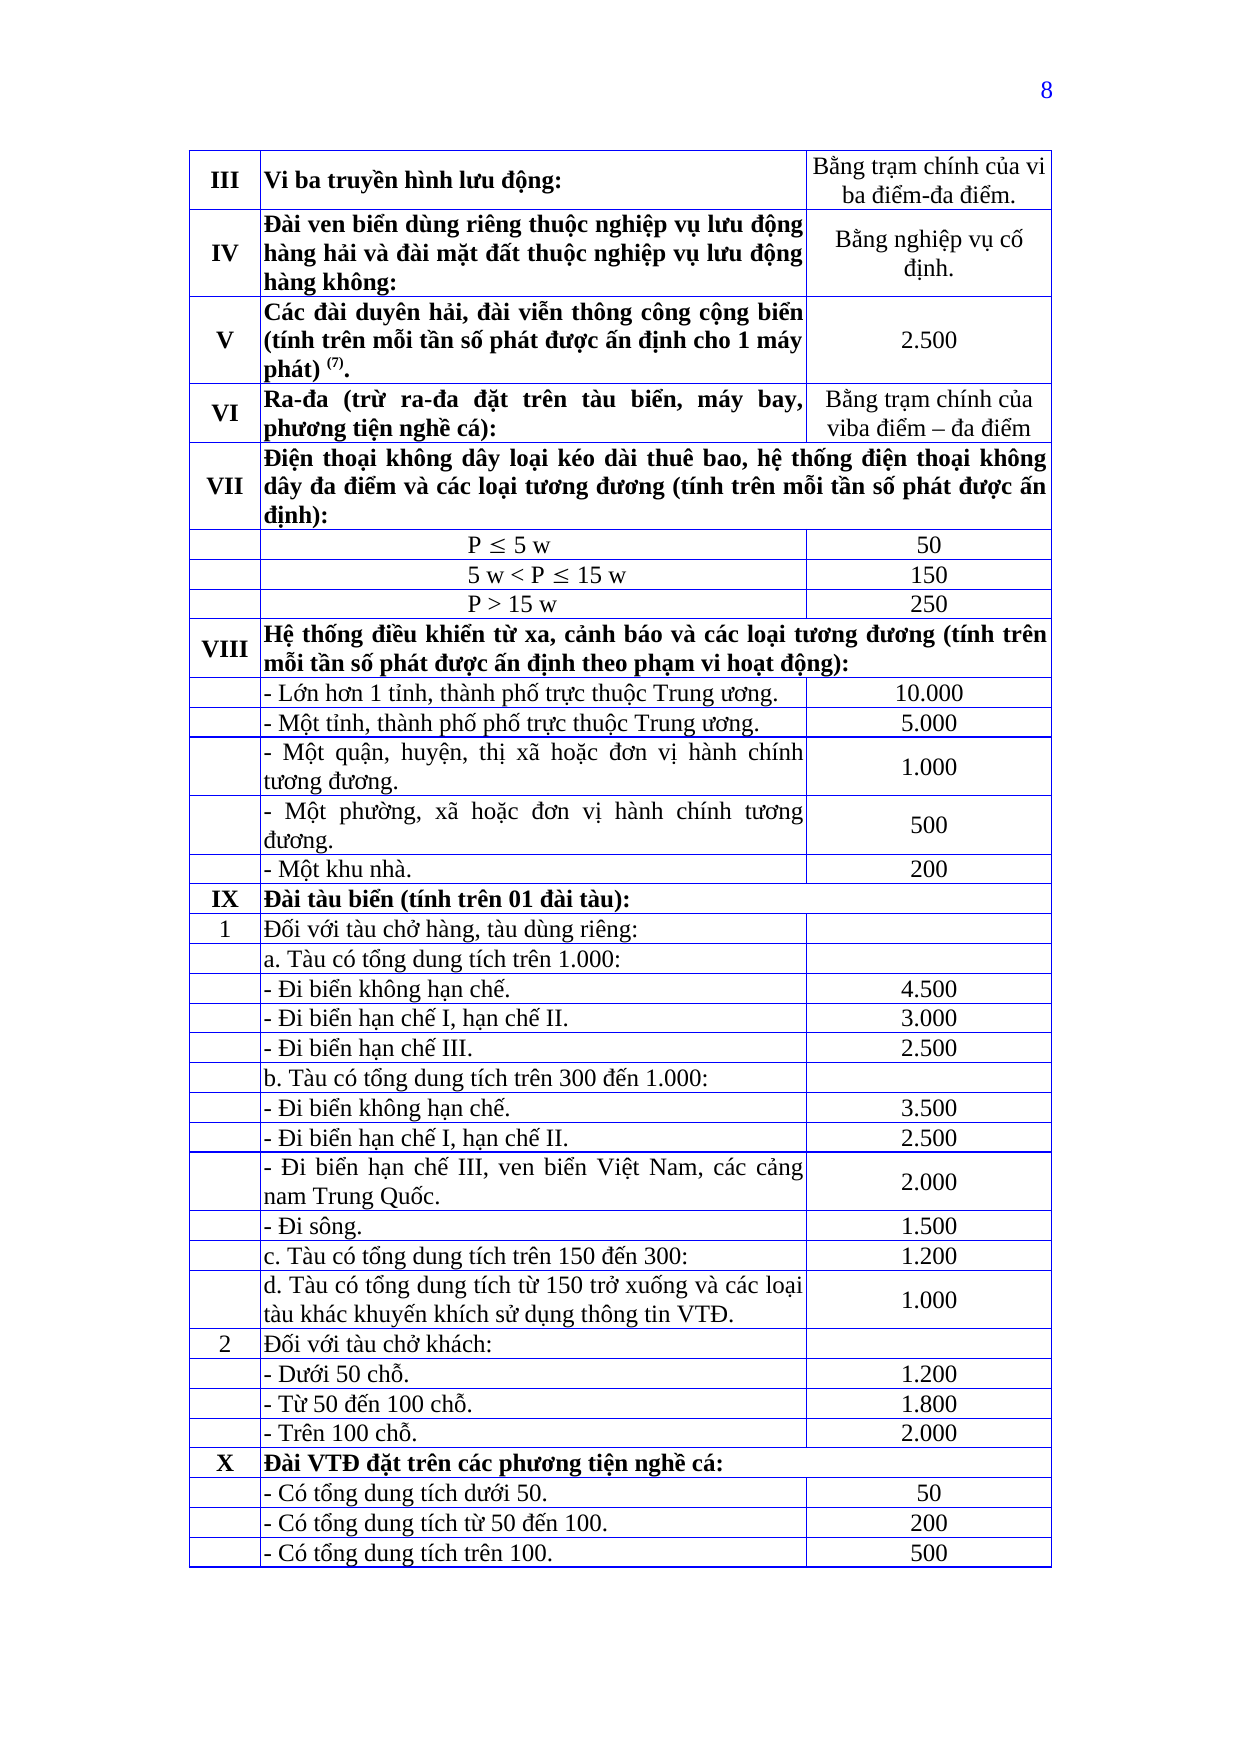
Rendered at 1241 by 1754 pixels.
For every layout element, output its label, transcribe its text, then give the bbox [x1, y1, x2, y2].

table_cell - Trên 100 chỗ. [261, 1419, 806, 1447]
table_cell IV [190, 210, 260, 296]
table_cell [190, 1033, 260, 1062]
table_cell - Lớn hơn 1 tỉnh, thành phố trực thuộc Trung ương. [261, 678, 806, 707]
table_cell IX [190, 884, 260, 913]
table_cell - Một tỉnh, thành phố phố trực thuộc Trung ương. [261, 708, 806, 736]
table_cell Đối với tàu chở khách: [261, 1329, 806, 1358]
table_cell - Đi biển không hạn chế. [261, 974, 806, 1002]
table_cell 2.500 [807, 1033, 1051, 1062]
table_cell - Đi biển hạn chế I, hạn chế II. [261, 1004, 806, 1032]
table_cell 2.000 [807, 1153, 1051, 1210]
table_cell - Dưới 50 chỗ. [261, 1359, 806, 1388]
table_cell - Có tổng dung tích từ 50 đến 100. [261, 1508, 806, 1537]
table_cell - Đi biển hạn chế III. [261, 1033, 806, 1062]
table_cell 3.000 [807, 1004, 1051, 1032]
table_cell [807, 1329, 1051, 1358]
table_cell 3.500 [807, 1093, 1051, 1122]
table_cell [807, 944, 1051, 973]
table_cell VI [190, 384, 260, 442]
table_cell - Một quận, huyện, thị xã hoặc đơn vị hành chính tương đương. [261, 738, 806, 795]
table_cell [190, 1508, 260, 1537]
table_cell III [190, 151, 260, 208]
table_cell [190, 1241, 260, 1269]
table_cell [807, 914, 1051, 943]
table_cell [190, 1063, 260, 1092]
table_cell X [190, 1448, 260, 1477]
table_cell VIII [190, 619, 260, 677]
table_cell 1.800 [807, 1389, 1051, 1417]
table_cell P > 15 w [261, 590, 806, 618]
table_cell [190, 1389, 260, 1417]
table_cell - Đi biển không hạn chế. [261, 1093, 806, 1122]
table_cell V [190, 297, 260, 383]
table_cell [190, 560, 260, 588]
table_cell [190, 1004, 260, 1032]
table_cell 150 [807, 560, 1051, 588]
table_cell [190, 738, 260, 795]
table_cell [190, 708, 260, 736]
table_cell Ra-đa (trừ ra-đa đặt trên tàu biển, máy bay, phương tiện nghề cá): [261, 384, 806, 442]
table_cell [190, 1359, 260, 1388]
table_cell [190, 1419, 260, 1447]
table_cell - Có tổng dung tích dưới 50. [261, 1478, 806, 1507]
table_cell - Đi biển hạn chế III, ven biển Việt Nam, các cảng nam Trung Quốc. [261, 1153, 806, 1210]
table_cell Đài ven biển dùng riêng thuộc nghiệp vụ lưu động hàng hải và đài mặt đất thuộc nghiệp vụ lưu động hàng không: [261, 210, 806, 296]
table_cell P  5 w [261, 530, 806, 559]
table_cell 4.500 [807, 974, 1051, 1002]
table_cell [190, 1271, 260, 1328]
table_cell [190, 1538, 260, 1566]
table_cell 500 [807, 1538, 1051, 1566]
table_cell Đài VTĐ đặt trên các phương tiện nghề cá: [261, 1448, 1051, 1477]
table_cell VII [190, 443, 260, 529]
table_cell [190, 590, 260, 618]
table_cell Các đài duyên hải, đài viễn thông công cộng biển (tính trên mỗi tần số phát được ấn định cho 1 máy phát) (7). [261, 297, 806, 383]
table_cell [190, 944, 260, 973]
table_cell - Đi sông. [261, 1211, 806, 1240]
table_cell Vi ba truyền hình lưu động: [261, 151, 806, 208]
table_cell Đài tàu biển (tính trên 01 đài tàu): [261, 884, 1051, 913]
table_cell 1.200 [807, 1359, 1051, 1388]
table_cell 1.200 [807, 1241, 1051, 1269]
table_cell [190, 796, 260, 853]
table_cell 250 [807, 590, 1051, 618]
table_cell Đối với tàu chở hàng, tàu dùng riêng: [261, 914, 806, 943]
table_cell [190, 678, 260, 707]
table_cell [190, 855, 260, 883]
table_cell Điện thoại không dây loại kéo dài thuê bao, hệ thống điện thoại không dây đa điểm và các loại tương đương (tính trên mỗi tần số phát được ấn định): [261, 443, 1051, 529]
table_cell 1.000 [807, 738, 1051, 795]
table_cell Hệ thống điều khiển từ xa, cảnh báo và các loại tương đương (tính trên mỗi tần số phát được ấn định theo phạm vi hoạt động): [261, 619, 1051, 677]
table_cell 500 [807, 796, 1051, 853]
table_cell Bằng trạm chính của vi ba điểm-đa điểm. [807, 151, 1051, 208]
table_cell 200 [807, 855, 1051, 883]
table_cell - Một khu nhà. [261, 855, 806, 883]
table_cell 1.000 [807, 1271, 1051, 1328]
table_cell 2.500 [807, 1123, 1051, 1151]
table_cell d. Tàu có tổng dung tích từ 150 trở xuống và các loại tàu khác khuyến khích sử dụng thông tin VTĐ. [261, 1271, 806, 1328]
table_cell [190, 974, 260, 1002]
table_cell [190, 1093, 260, 1122]
table_cell 50 [807, 530, 1051, 559]
table_cell 1.500 [807, 1211, 1051, 1240]
table_cell - Có tổng dung tích trên 100. [261, 1538, 806, 1566]
table_cell 10.000 [807, 678, 1051, 707]
table_cell [807, 1063, 1051, 1092]
table_cell 2 [190, 1329, 260, 1358]
table_cell [190, 1123, 260, 1151]
table_cell [190, 1211, 260, 1240]
table_cell Bằng nghiệp vụ cố định. [807, 210, 1051, 296]
table_cell - Từ 50 đến 100 chỗ. [261, 1389, 806, 1417]
table_cell 1 [190, 914, 260, 943]
table_cell 200 [807, 1508, 1051, 1537]
table_cell 2.000 [807, 1419, 1051, 1447]
table_cell a. Tàu có tổng dung tích trên 1.000: [261, 944, 806, 973]
table_cell 50 [807, 1478, 1051, 1507]
table_cell 2.500 [807, 297, 1051, 383]
table_cell - Một phường, xã hoặc đơn vị hành chính tương đương. [261, 796, 806, 853]
table_cell c. Tàu có tổng dung tích trên 150 đến 300: [261, 1241, 806, 1269]
table_cell 5 w < P  15 w [261, 560, 806, 588]
table_cell [190, 530, 260, 559]
table_cell [190, 1153, 260, 1210]
table_cell Bằng trạm chính của viba điểm – đa điểm [807, 384, 1051, 442]
table_cell - Đi biển hạn chế I, hạn chế II. [261, 1123, 806, 1151]
table_cell b. Tàu có tổng dung tích trên 300 đến 1.000: [261, 1063, 806, 1092]
table_cell [190, 1478, 260, 1507]
table_cell 5.000 [807, 708, 1051, 736]
